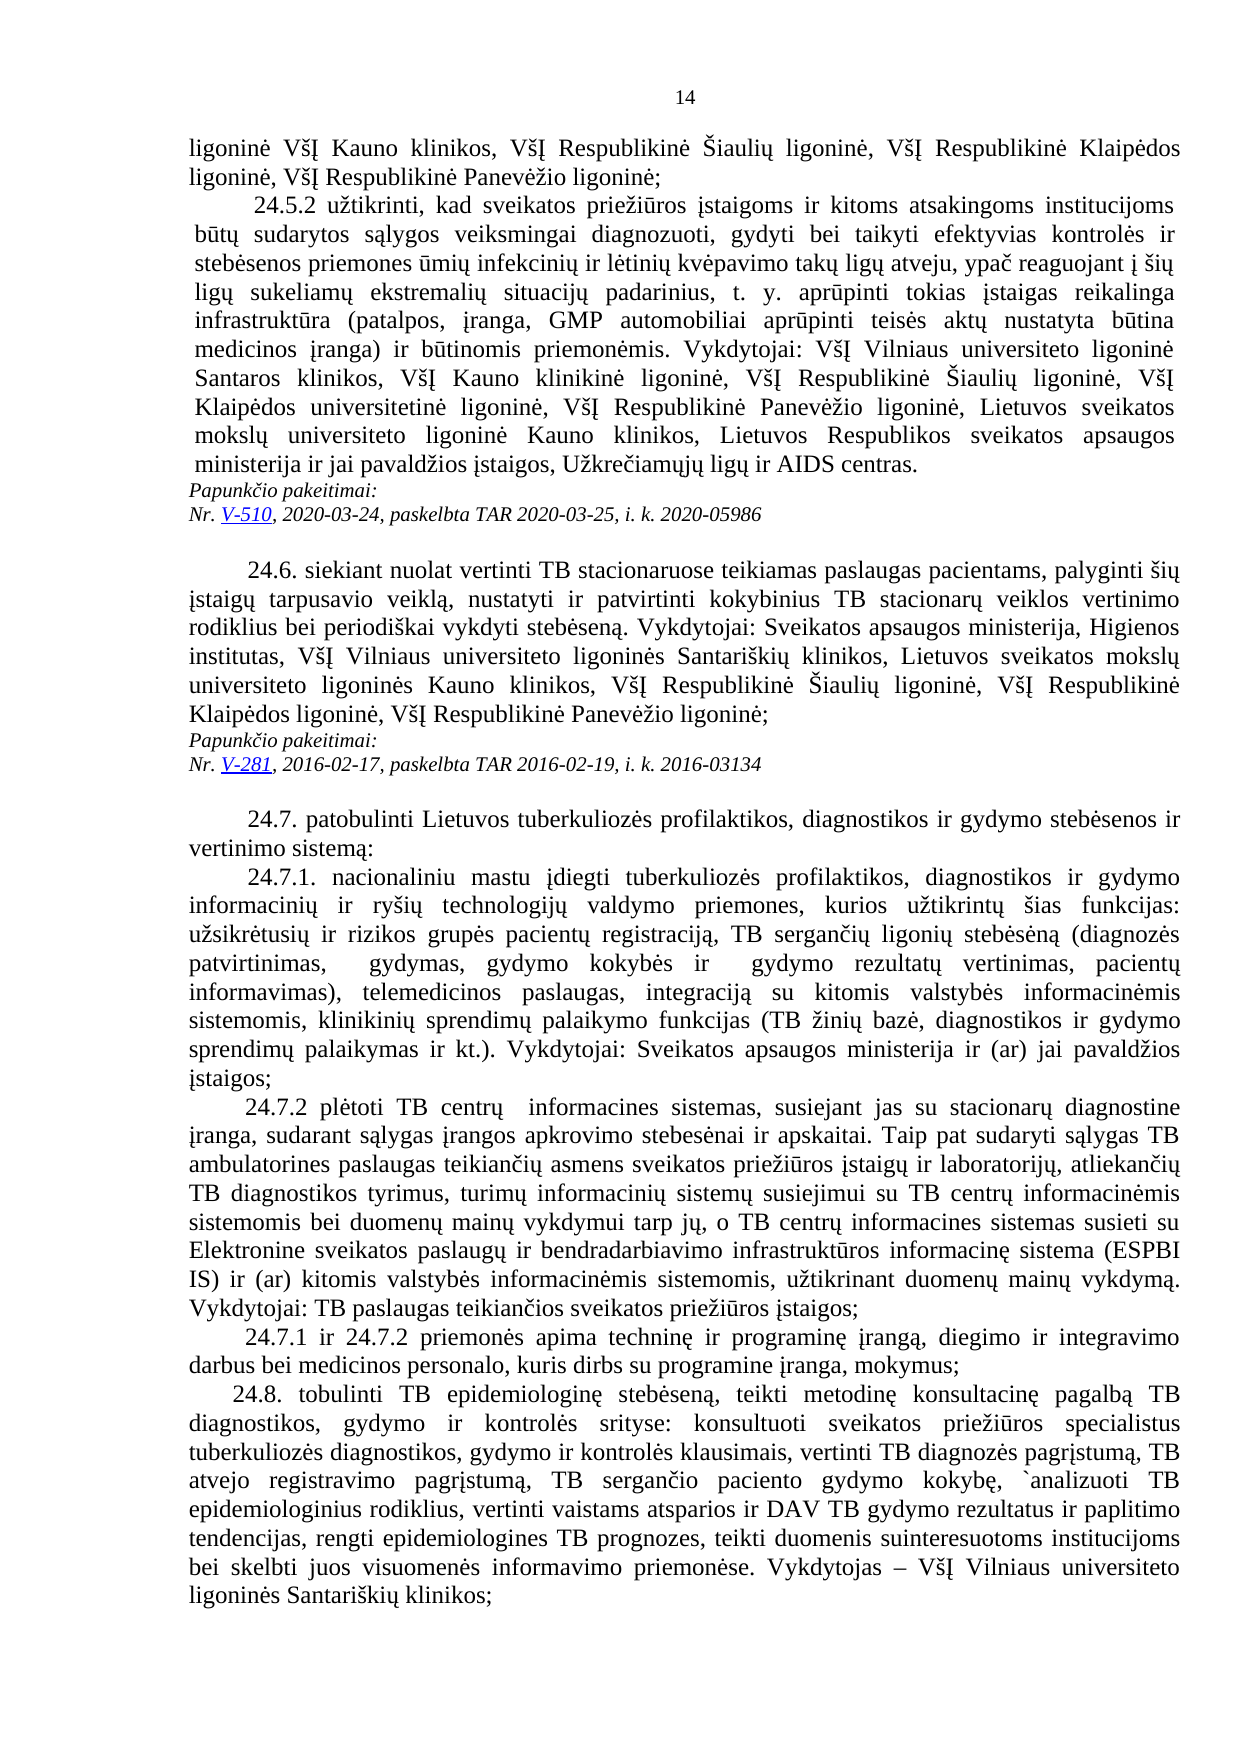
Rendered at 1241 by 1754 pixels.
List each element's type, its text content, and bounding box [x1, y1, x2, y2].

text Papunkčio pakeitimai: [188, 727, 1181, 752]
text 24.8. tobulinti TB epidemiologinę stebėseną, teikti metodinę konsultacinę pagalbą TB diagnostikos, gydymo ir kontrolės srityse: konsultuoti sveikatos priežiūros specialistus tuberkuliozės diagnostikos, gydymo ir kontrolės klausimais, vertinti TB diagnozės pagrįstumą, TB atvejo registravimo pagrįstumą, TB sergančio paciento gydymo kokybę, `analizuoti TB epidemiologinius rodiklius, vertinti vaistams atsparios ir DAV TB gydymo rezultatus ir paplitimo tendencijas, rengti epidemiologines TB prognozes, teikti duomenis suinteresuotoms institucijoms bei skelbti juos visuomenės informavimo priemonėse. Vykdytojas – VšĮ Vilniaus universiteto ligoninės Santariškių klinikos; [188, 1379, 1181, 1609]
text Nr. V-281, 2016-02-17, paskelbta TAR 2016-02-19, i. k. 2016-03134 [188, 752, 1181, 776]
text 24.6. siekiant nuolat vertinti TB stacionaruose teikiamas paslaugas pacientams, palyginti šių įstaigų tarpusavio veiklą, nustatyti ir patvirtinti kokybinius TB stacionarų veiklos vertinimo rodiklius bei periodiškai vykdyti stebėseną. Vykdytojai: Sveikatos apsaugos ministerija, Higienos institutas, VšĮ Vilniaus universiteto ligoninės Santariškių klinikos, Lietuvos sveikatos mokslų universiteto ligoninės Kauno klinikos, VšĮ Respublikinė Šiaulių ligoninė, VšĮ Respublikinė Klaipėdos ligoninė, VšĮ Respublikinė Panevėžio ligoninė; [188, 555, 1181, 727]
text 24.5.2 užtikrinti, kad sveikatos priežiūros įstaigoms ir kitoms atsakingoms institucijoms būtų sudarytos sąlygos veiksmingai diagnozuoti, gydyti bei taikyti efektyvias kontrolės ir stebėsenos priemones ūmių infekcinių ir lėtinių kvėpavimo takų ligų atveju, ypač reaguojant į šių ligų sukeliamų ekstremalių situacijų padarinius, t. y. aprūpinti tokias įstaigas reikalinga infrastruktūra (patalpos, įranga, GMP automobiliai aprūpinti teisės aktų nustatyta būtina medicinos įranga) ir būtinomis priemonėmis. Vykdytojai: VšĮ Vilniaus universiteto ligoninė Santaros klinikos, VšĮ Kauno klinikinė ligoninė, VšĮ Respublikinė Šiaulių ligoninė, VšĮ Klaipėdos universitetinė ligoninė, VšĮ Respublikinė Panevėžio ligoninė, Lietuvos sveikatos mokslų universiteto ligoninė Kauno klinikos, Lietuvos Respublikos sveikatos apsaugos ministerija ir jai pavaldžios įstaigos, Užkrečiamųjų ligų ir AIDS centras. [194, 191, 1175, 478]
text 24.7.2 plėtoti TB centrų informacines sistemas, susiejant jas su stacionarų diagnostine įranga, sudarant sąlygas įrangos apkrovimo stebesėnai ir apskaitai. Taip pat sudaryti sąlygas TB ambulatorines paslaugas teikiančių asmens sveikatos priežiūros įstaigų ir laboratorijų, atliekančių TB diagnostikos tyrimus, turimų informacinių sistemų susiejimui su TB centrų informacinėmis sistemomis bei duomenų mainų vykdymui tarp jų, o TB centrų informacines sistemas susieti su Elektronine sveikatos paslaugų ir bendradarbiavimo infrastruktūros informacinę sistema (ESPBI IS) ir (ar) kitomis valstybės informacinėmis sistemomis, užtikrinant duomenų mainų vykdymą. Vykdytojai: TB paslaugas teikiančios sveikatos priežiūros įstaigos; [188, 1092, 1181, 1322]
text 24.7.1 ir 24.7.2 priemonės apima techninę ir programinę įrangą, diegimo ir integravimo darbus bei medicinos personalo, kuris dirbs su programine įranga, mokymus; [188, 1322, 1181, 1379]
text Nr. V-510, 2020-03-24, paskelbta TAR 2020-03-25, i. k. 2020-05986 [188, 502, 1181, 526]
text ligoninė VšĮ Kauno klinikos, VšĮ Respublikinė Šiaulių ligoninė, VšĮ Respublikinė Klaipėdos ligoninė, VšĮ Respublikinė Panevėžio ligoninė; [188, 133, 1181, 191]
text 24.7.1. nacionaliniu mastu įdiegti tuberkuliozės profilaktikos, diagnostikos ir gydymo informacinių ir ryšių technologijų valdymo priemones, kurios užtikrintų šias funkcijas: užsikrėtusių ir rizikos grupės pacientų registraciją, TB sergančių ligonių stebėsėną (diagnozės patvirtinimas, gydymas, gydymo kokybės ir gydymo rezultatų vertinimas, pacientų informavimas), telemedicinos paslaugas, integraciją su kitomis valstybės informacinėmis sistemomis, klinikinių sprendimų palaikymo funkcijas (TB žinių bazė, diagnostikos ir gydymo sprendimų palaikymas ir kt.). Vykdytojai: Sveikatos apsaugos ministerija ir (ar) jai pavaldžios įstaigos; [188, 862, 1181, 1092]
text 24.7. patobulinti Lietuvos tuberkuliozės profilaktikos, diagnostikos ir gydymo stebėsenos ir vertinimo sistemą: [188, 804, 1181, 862]
text Papunkčio pakeitimai: [188, 478, 1181, 502]
